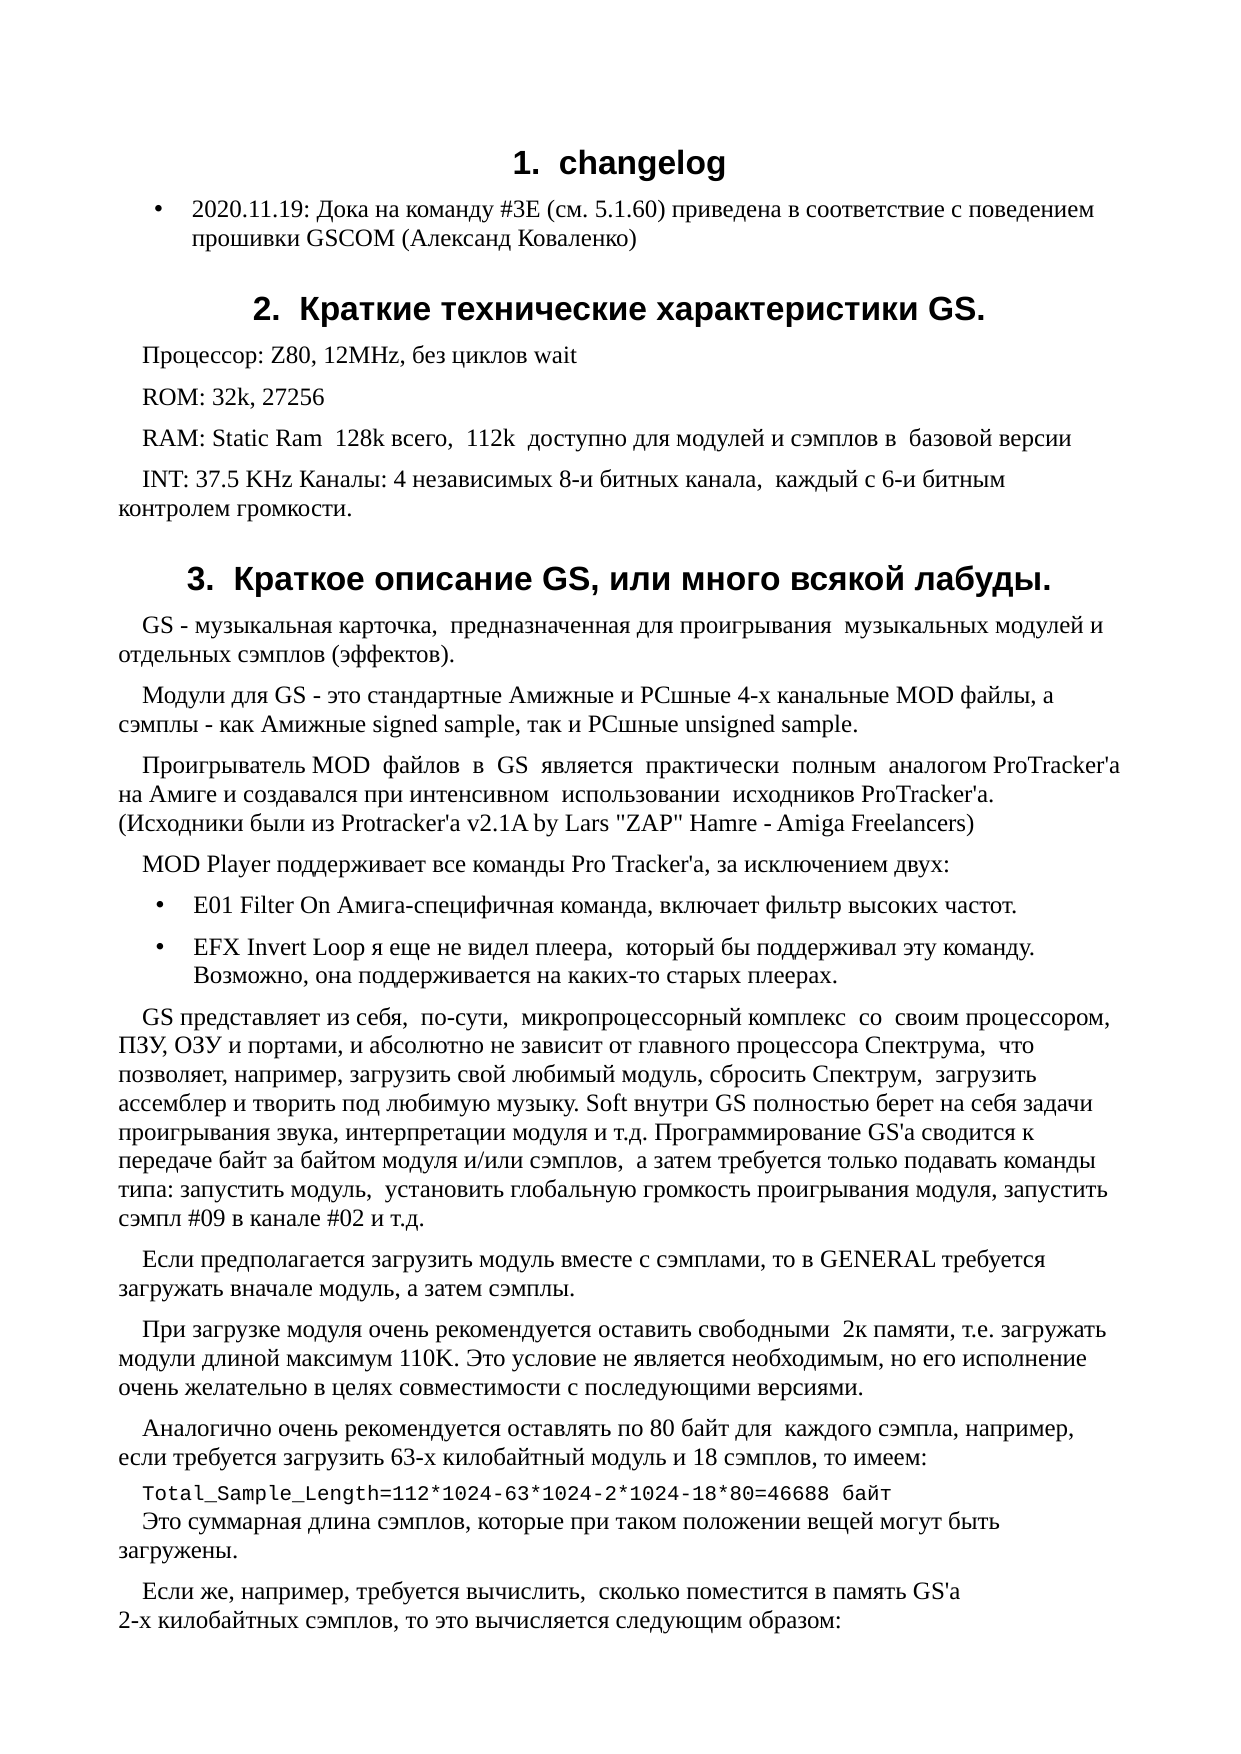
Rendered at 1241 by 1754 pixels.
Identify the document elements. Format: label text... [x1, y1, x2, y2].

text Если же, например, требуется вычислить, сколько поместится в память GS'а 2‑х килобайтных сэмплов, то это вычисляется следующим образом: [118, 1576, 1122, 1634]
text Аналогично очень рекомендуется оставлять по 80 байт для каждого сэмпла, например, если требуется загрузить 63-х килобайтный модуль и 18 сэмплов, то имеем: [118, 1413, 1122, 1470]
text Процессор: Z80, 12MHz, без циклов wait [118, 340, 1122, 369]
text Total_Sample_Length=112*1024-63*1024-2*1024-18*80=46688 байт [118, 1483, 1122, 1506]
subtitle Краткое описание GS, или много всякой лабуды. [117, 559, 1122, 598]
text RAM: Static Ram 128k всего, 112k доступно для модулей и сэмплов в базовой версии [118, 423, 1122, 452]
text INT: 37.5 KHz Каналы: 4 независимых 8-и битных канала, каждый с 6-и битным контролем громкости. [118, 464, 1122, 522]
text Модули для GS - это стандартные Амижные и PCшные 4-х канальные MOD файлы, а сэмплы - как Амижные signed sample, так и PCшные unsigned sample. [118, 680, 1122, 738]
subtitle Краткие технические характеристики GS. [117, 289, 1122, 328]
text ROM: 32k, 27256 [118, 382, 1122, 410]
text Если предполагается загрузить модуль вместе с сэмплами, то в GENERAL требуется загружать вначале модуль, а затем сэмплы. [118, 1244, 1122, 1302]
list EFX Invert Loop я еще не видел плеера, который бы поддерживал эту команду. Возможно, она поддерживается на каких-то старых плеерах. [156, 932, 1122, 989]
text GS - музыкальная карточка, предназначенная для проигрывания музыкальных модулей и отдельных сэмплов (эффектов). [118, 610, 1122, 668]
text GS представляет из себя, по-сути, микропроцессорный комплекс со своим процессором, ПЗУ, ОЗУ и портами, и абсолютно не зависит от главного процессора Спектрума, что позволяет, например, загрузить свой любимый модуль, сбросить Спектрум, загрузить ассемблер и творить под любимую музыку. Soft внутри GS полностью берет на себя задачи проигрывания звука, интерпретации модуля и т.д. Программирование GS'а сводится к передаче байт за байтом модуля и/или сэмплов, а затем требуется только подавать команды типа: запустить модуль, установить глобальную громкость проигрывания модуля, запустить сэмпл #09 в канале #02 и т.д. [118, 1002, 1122, 1232]
text При загрузке модуля очень рекомендуется оставить свободными 2к памяти, т.е. загружать модули длиной максимум 110K. Это условие не является необходимым, но его исполнение очень желательно в целях совместимости с последующими версиями. [118, 1314, 1122, 1400]
list Е01 Filter On Амига-специфичная команда, включает фильтр высоких частот. [156, 890, 1122, 919]
list 2020.11.19: Дока на команду #3E (см. 5.1.60) приведена в соответствие с поведением прошивки GSCOM (Александ Коваленко) [154, 194, 1122, 252]
text MOD Player поддерживает все команды Pro Tracker'а, за исключением двух: [118, 849, 1122, 878]
text Это суммарная длина сэмплов, которые при таком положении вещей могут быть загружены. [118, 1506, 1122, 1564]
subtitle changelog [117, 143, 1122, 182]
text Проигрыватель MOD файлов в GS является практически полным аналогом ProTracker'а на Амиге и создавался при интенсивном использовании исходников ProTracker'a. (Исходники были из Protracker'а v2.1A by Lars "ZAP" Hamre - Amiga Freelancers) [118, 750, 1122, 837]
